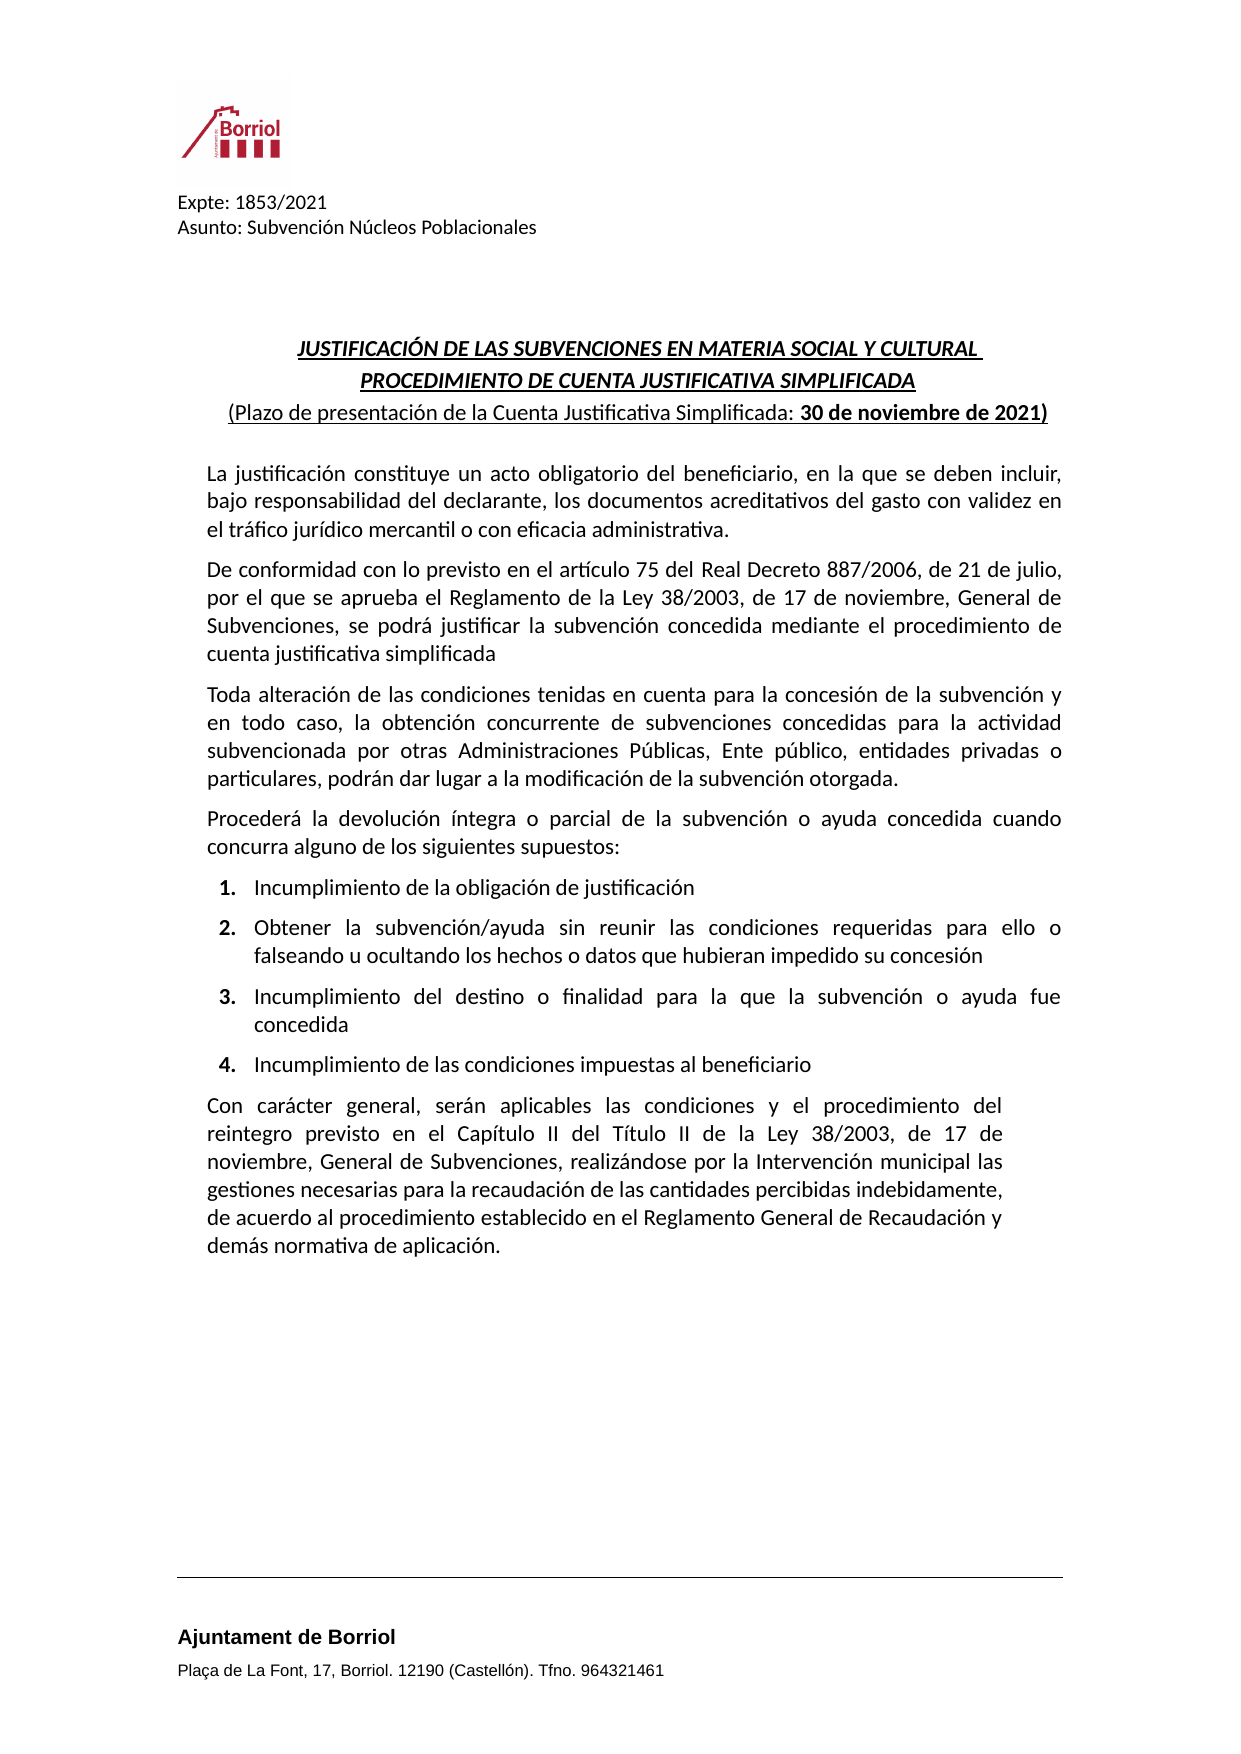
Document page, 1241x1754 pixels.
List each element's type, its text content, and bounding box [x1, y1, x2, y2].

text La justificación constituye un acto obligatorio del beneficiario, en la que se deben incluir, bajo responsabilidad del declarante, los documentos acreditativos del gasto con validez en el tráfico jurídico mercantil o con eficacia administrativa. [207, 459, 1063, 543]
text PROCEDIMIENTO DE CUENTA JUSTIFICATIVA SIMPLIFICADA [213, 366, 1063, 394]
list Incumplimiento de las condiciones impuestas al beneficiario [218, 1051, 1063, 1078]
text JUSTIFICACIÓN DE LAS SUBVENCIONES EN MATERIA SOCIAL Y CULTURAL [213, 334, 1063, 362]
text Procederá la devolución íntegra o parcial de la subvención o ayuda concedida cuando concurra alguno de los siguientes supuestos: [207, 804, 1063, 860]
list Obtener la subvención/ayuda sin reunir las condiciones requeridas para ello o falseando u ocultando los hechos o datos que hubieran impedido su concesión [218, 913, 1063, 969]
text (Plazo de presentación de la Cuenta Justificativa Simplificada: 30 de noviembre de 2021) [213, 398, 1063, 426]
text Con carácter general, serán aplicables las condiciones y el procedimiento del reintegro previsto en el Capítulo II del Título II de la Ley 38/2003, de 17 de noviembre, General de Subvenciones, realizándose por la Intervención municipal las gestiones necesarias para la recaudación de las cantidades percibidas indebidamente, de acuerdo al procedimiento establecido en el Reglamento General de Recaudación y demás normativa de aplicación. [207, 1091, 1004, 1259]
list Incumplimiento de la obligación de justificación [218, 873, 1063, 901]
list Incumplimiento del destino o finalidad para la que la subvención o ayuda fue concedida [218, 982, 1063, 1038]
picture [177, 74, 292, 189]
text De conformidad con lo previsto en el artículo 75 del Real Decreto 887/2006, de 21 de julio, por el que se aprueba el Reglamento de la Ley 38/2003, de 17 de noviembre, General de Subvenciones, se podrá justificar la subvención concedida mediante el procedimiento de cuenta justificativa simplificada [207, 555, 1063, 667]
text Toda alteración de las condiciones tenidas en cuenta para la concesión de la subvención y en todo caso, la obtención concurrente de subvenciones concedidas para la actividad subvencionada por otras Administraciones Públicas, Ente público, entidades privadas o particulares, podrán dar lugar a la modificación de la subvención otorgada. [207, 680, 1063, 792]
